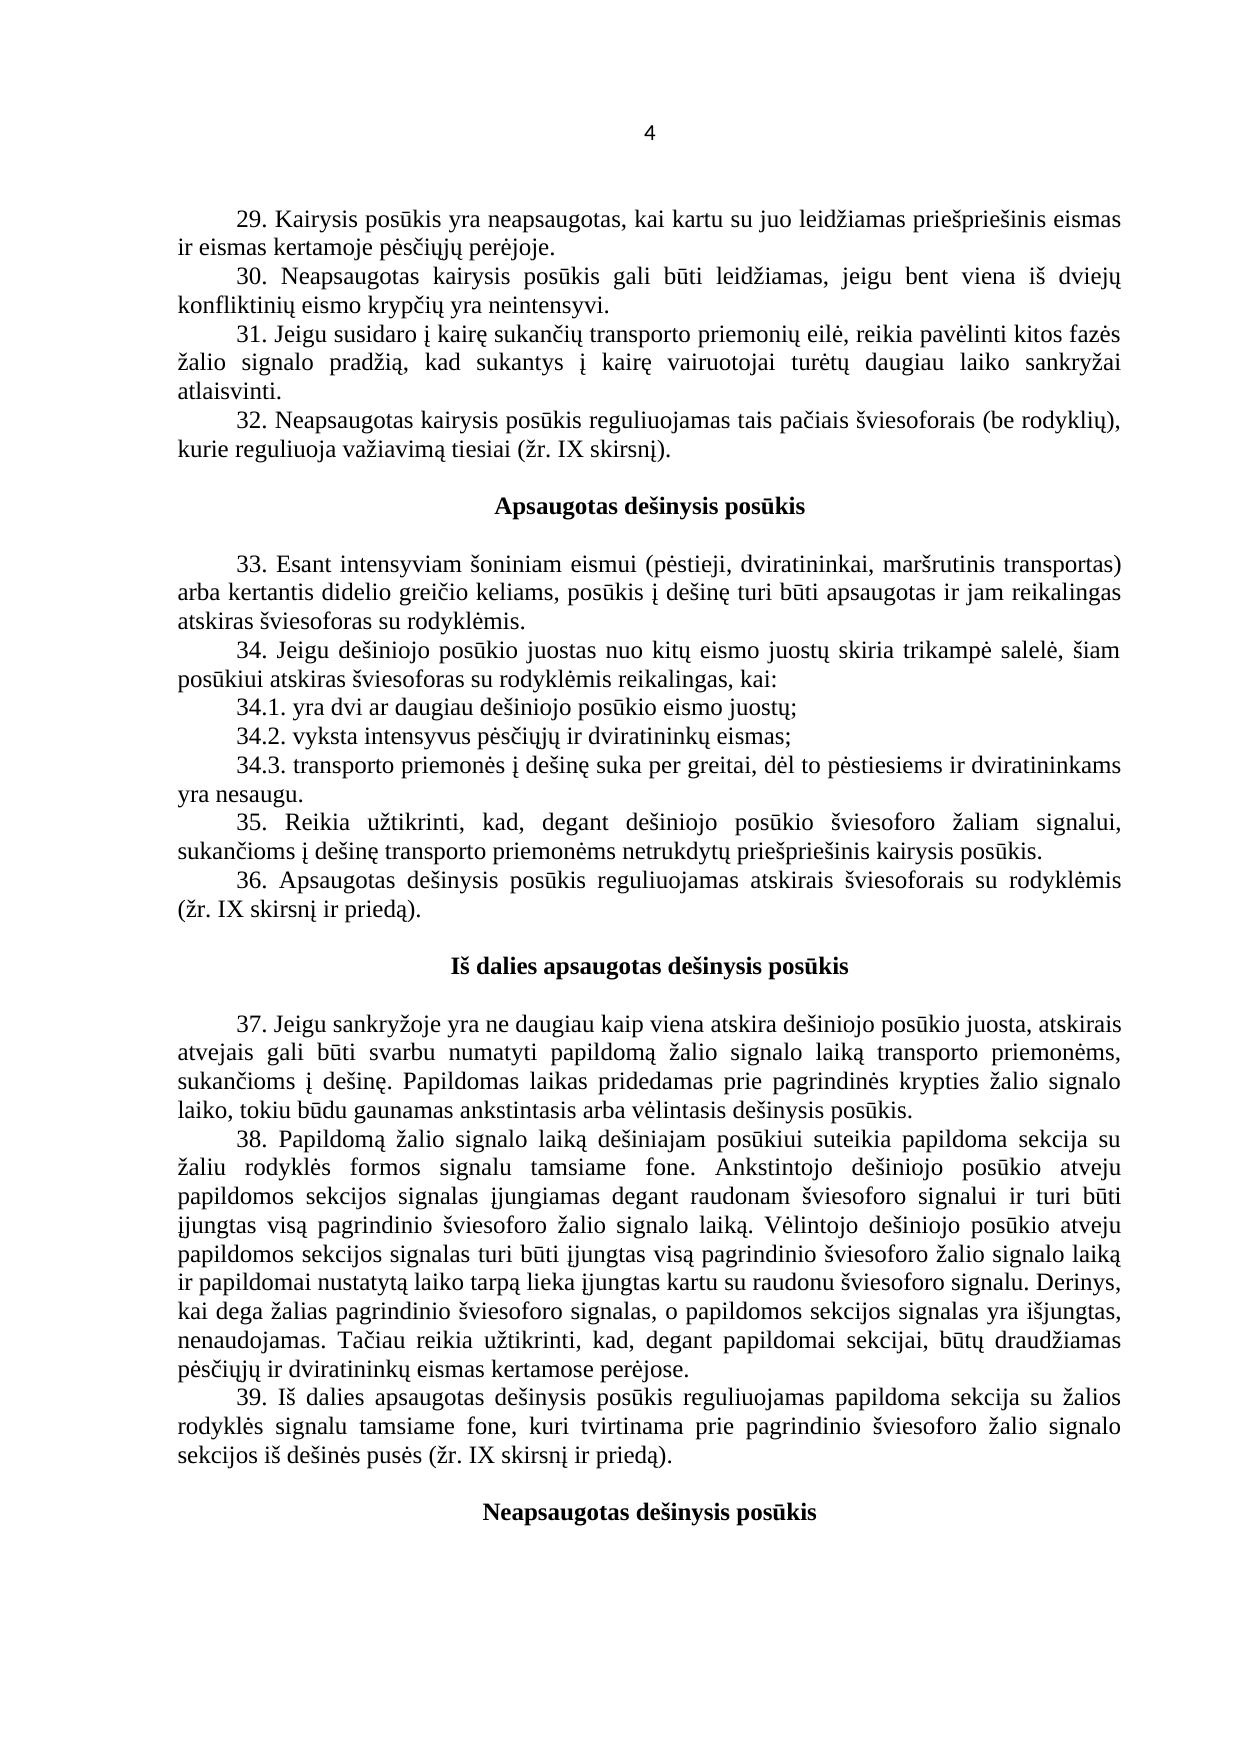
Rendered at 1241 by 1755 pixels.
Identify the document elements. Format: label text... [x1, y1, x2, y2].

text 32. Neapsaugotas kairysis posūkis reguliuojamas tais pačiais šviesoforais (be rodyklių), kurie reguliuoja važiavimą tiesiai (žr. IX skirsnį). [177, 405, 1122, 462]
text 30. Neapsaugotas kairysis posūkis gali būti leidžiamas, jeigu bent viena iš dviejų konfliktinių eismo krypčių yra neintensyvi. [177, 261, 1122, 319]
text 31. Jeigu susidaro į kairę sukančių transporto priemonių eilė, reikia pavėlinti kitos fazės žalio signalo pradžią, kad sukantys į kairę vairuotojai turėtų daugiau laiko sankryžai atlaisvinti. [177, 319, 1122, 405]
text Iš dalies apsaugotas dešinysis posūkis [177, 951, 1122, 980]
text 37. Jeigu sankryžoje yra ne daugiau kaip viena atskira dešiniojo posūkio juosta, atskirais atvejais gali būti svarbu numatyti papildomą žalio signalo laiką transporto priemonėms, sukančioms į dešinę. Papildomas laikas pridedamas prie pagrindinės krypties žalio signalo laiko, tokiu būdu gaunamas ankstintasis arba vėlintasis dešinysis posūkis. [177, 1009, 1122, 1124]
text 29. Kairysis posūkis yra neapsaugotas, kai kartu su juo leidžiamas priešpriešinis eismas ir eismas kertamoje pėsčiųjų perėjoje. [177, 204, 1122, 261]
text 34.1. yra dvi ar daugiau dešiniojo posūkio eismo juostų; [177, 692, 1122, 721]
text Apsaugotas dešinysis posūkis [177, 491, 1122, 520]
text 34.3. transporto priemonės į dešinę suka per greitai, dėl to pėstiesiems ir dviratininkams yra nesaugu. [177, 750, 1122, 807]
text 34.2. vyksta intensyvus pėsčiųjų ir dviratininkų eismas; [177, 721, 1122, 750]
text Neapsaugotas dešinysis posūkis [177, 1497, 1122, 1526]
text 38. Papildomą žalio signalo laiką dešiniajam posūkiui suteikia papildoma sekcija su žaliu rodyklės formos signalu tamsiame fone. Ankstintojo dešiniojo posūkio atveju papildomos sekcijos signalas įjungiamas degant raudonam šviesoforo signalui ir turi būti įjungtas visą pagrindinio šviesoforo žalio signalo laiką. Vėlintojo dešiniojo posūkio atveju papildomos sekcijos signalas turi būti įjungtas visą pagrindinio šviesoforo žalio signalo laiką ir papildomai nustatytą laiko tarpą lieka įjungtas kartu su raudonu šviesoforo signalu. Derinys, kai dega žalias pagrindinio šviesoforo signalas, o papildomos sekcijos signalas yra išjungtas, nenaudojamas. Tačiau reikia užtikrinti, kad, degant papildomai sekcijai, būtų draudžiamas pėsčiųjų ir dviratininkų eismas kertamose perėjose. [177, 1124, 1122, 1382]
text 39. Iš dalies apsaugotas dešinysis posūkis reguliuojamas papildoma sekcija su žalios rodyklės signalu tamsiame fone, kuri tvirtinama prie pagrindinio šviesoforo žalio signalo sekcijos iš dešinės pusės (žr. IX skirsnį ir priedą). [177, 1382, 1122, 1469]
text 34. Jeigu dešiniojo posūkio juostas nuo kitų eismo juostų skiria trikampė salelė, šiam posūkiui atskiras šviesoforas su rodyklėmis reikalingas, kai: [177, 635, 1122, 692]
text 36. Apsaugotas dešinysis posūkis reguliuojamas atskirais šviesoforais su rodyklėmis (žr. IX skirsnį ir priedą). [177, 865, 1122, 922]
text 35. Reikia užtikrinti, kad, degant dešiniojo posūkio šviesoforo žaliam signalui, sukančioms į dešinę transporto priemonėms netrukdytų priešpriešinis kairysis posūkis. [177, 807, 1122, 865]
text 33. Esant intensyviam šoniniam eismui (pėstieji, dviratininkai, maršrutinis transportas) arba kertantis didelio greičio keliams, posūkis į dešinę turi būti apsaugotas ir jam reikalingas atskiras šviesoforas su rodyklėmis. [177, 549, 1122, 635]
